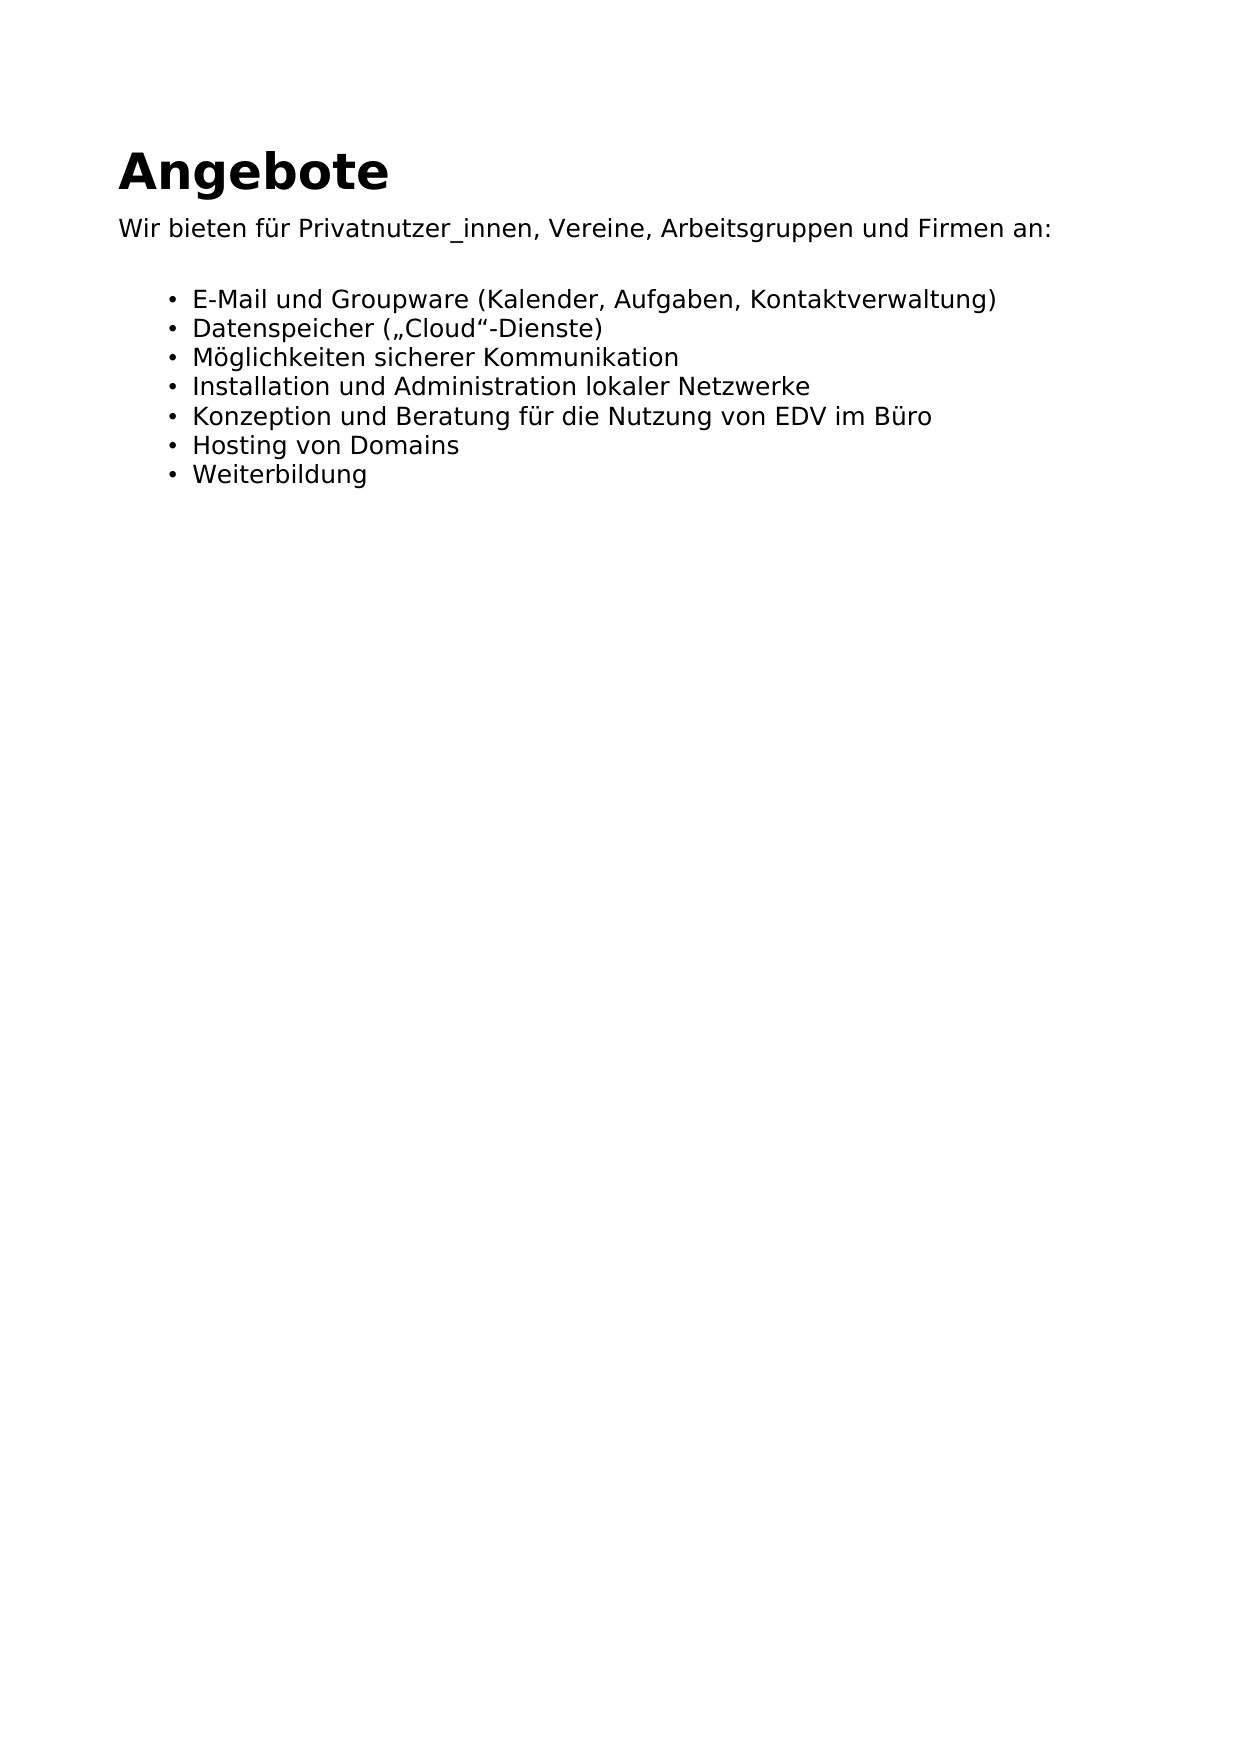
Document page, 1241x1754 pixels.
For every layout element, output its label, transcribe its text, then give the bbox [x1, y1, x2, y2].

list Datenspeicher („Cloud“-Dienste) [177, 314, 1122, 343]
list E-Mail und Groupware (Kalender, Aufgaben, Kontaktverwaltung) [177, 285, 1122, 314]
list Weiterbildung [177, 460, 1122, 489]
text Wir bieten für Privatnutzer_innen, Vereine, Arbeitsgruppen und Firmen an: [118, 214, 1122, 243]
subtitle Angebote [118, 143, 1122, 201]
list Installation und Administration lokaler Netzwerke [177, 372, 1122, 402]
list Hosting von Domains [177, 431, 1122, 460]
list Konzeption und Beratung für die Nutzung von EDV im Büro [177, 402, 1122, 431]
list Möglichkeiten sicherer Kommunikation [177, 343, 1122, 372]
